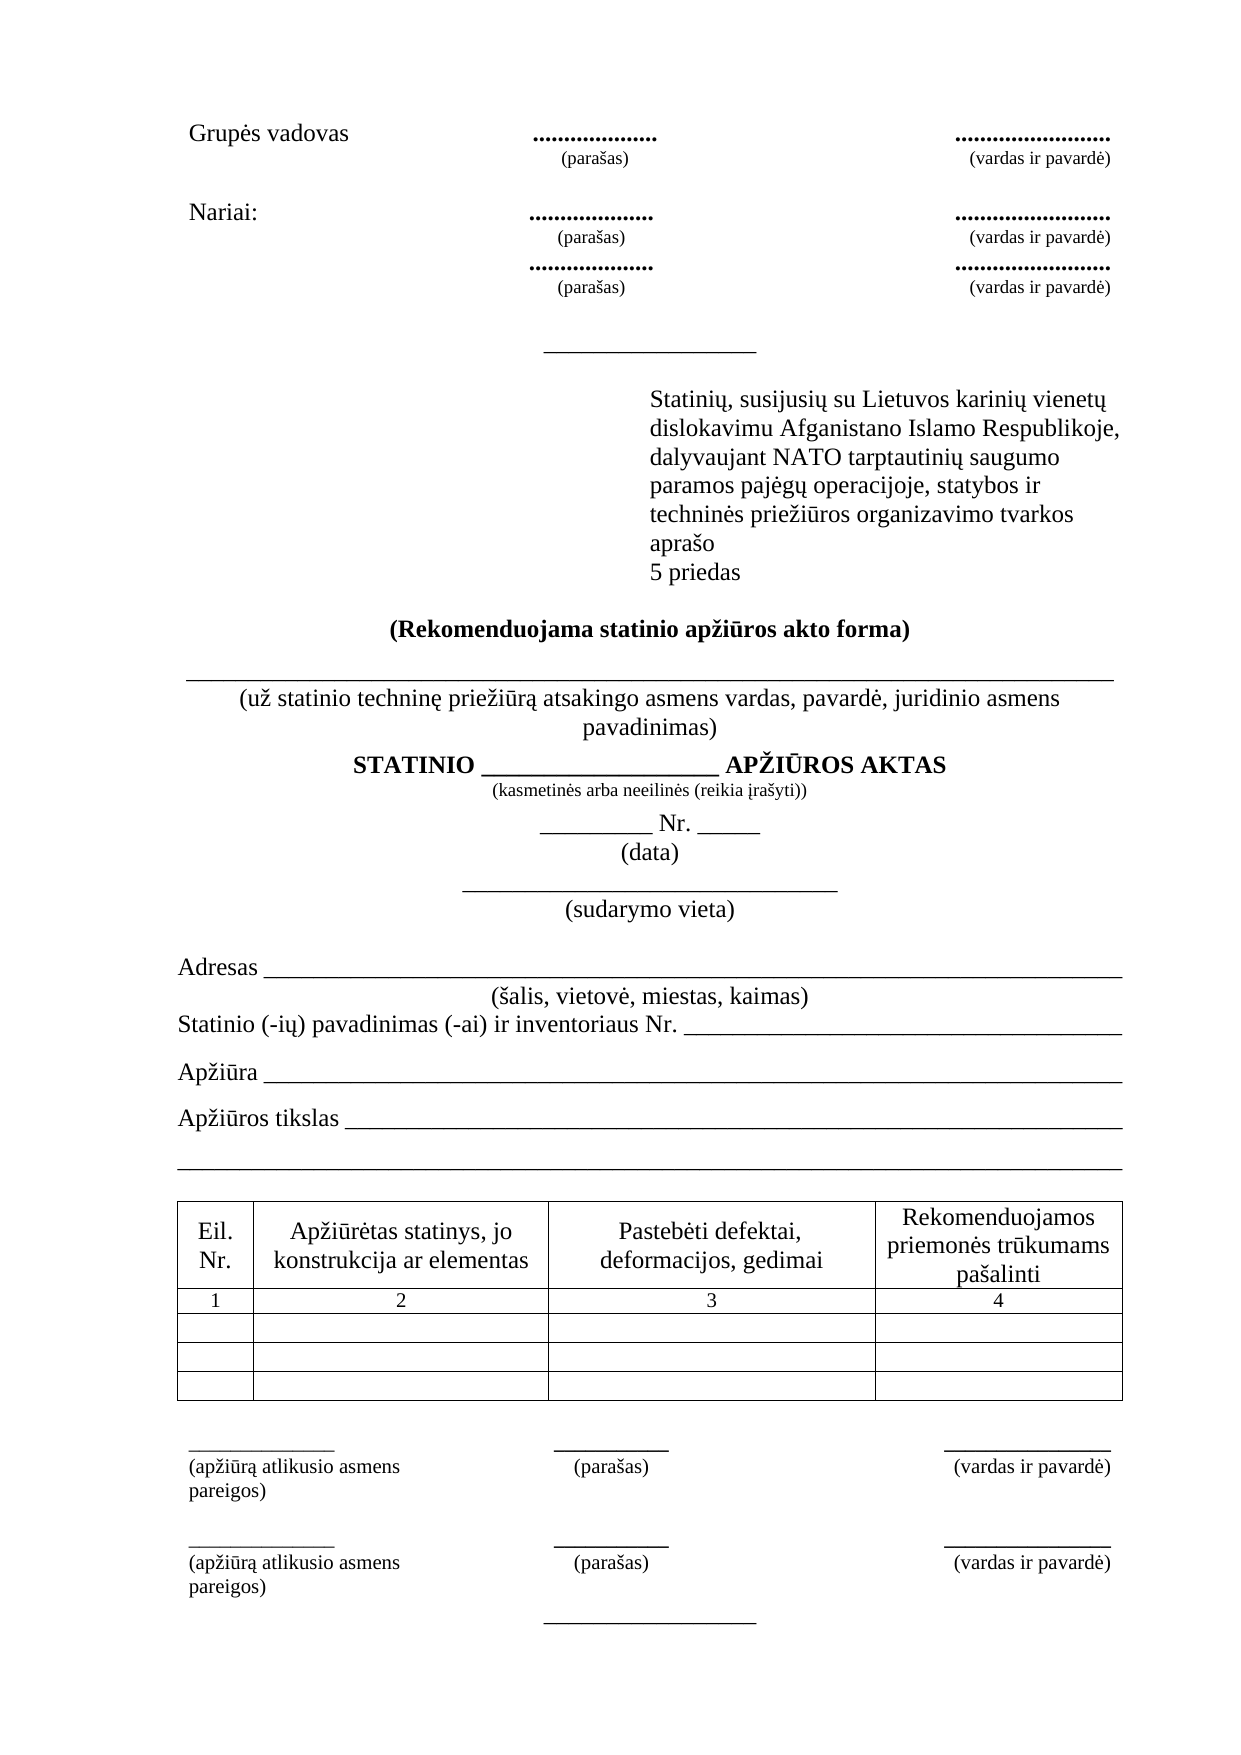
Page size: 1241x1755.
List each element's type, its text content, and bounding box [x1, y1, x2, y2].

table_header ......................... (vardas ir pavardė) ......................... (vardas ir pavardė) [716, 197, 1122, 298]
text (Rekomenduojama statinio apžiūros akto forma) [177, 614, 1122, 643]
table_cell [254, 1372, 548, 1400]
table_header Eil. Nr. [178, 1202, 253, 1288]
table_cell [178, 1343, 253, 1371]
text (už statinio techninę priežiūrą atsakingo asmens vardas, pavardė, juridinio asmens pavadinimas) [177, 683, 1122, 741]
table_cell [876, 1372, 1122, 1400]
text (sudarymo vieta) [177, 894, 1122, 923]
text STATINIO ___________________ APŽIŪROS AKTAS [177, 751, 1122, 779]
table_header ________________ (vardas ir pavardė) [729, 1526, 1122, 1598]
text _________________ [177, 327, 1122, 355]
text _________________ [177, 1598, 1122, 1627]
table_cell 1 [178, 1289, 253, 1312]
table_cell [549, 1314, 875, 1342]
table_cell [178, 1372, 253, 1400]
text 5 priedas [649, 557, 1122, 585]
text (kasmetinės arba neeilinės (reikia įrašyti)) [177, 779, 1122, 801]
text Adresas [177, 952, 1122, 981]
table_header ______________ (apžiūrą atlikusio asmens pareigos) [177, 1430, 494, 1502]
table_header ________________ (vardas ir pavardė) [729, 1430, 1122, 1502]
table_header Pastebėti defektai, deformacijos, gedimai [549, 1202, 875, 1288]
table_cell [549, 1372, 875, 1400]
table_header ______________ (apžiūrą atlikusio asmens pareigos) [177, 1526, 494, 1598]
text (data) [177, 837, 1122, 866]
text Statinio (-ių) pavadinimas (-ai) ir inventoriaus Nr. [177, 1009, 1122, 1038]
table_cell [876, 1343, 1122, 1371]
table_cell 2 [254, 1289, 548, 1312]
text _ [177, 1144, 1122, 1169]
text _________ Nr. _____ [177, 808, 1122, 837]
text (šalis, vietovė, miestas, kaimas) [177, 981, 1122, 1009]
table_header .................... (parašas) [471, 118, 718, 168]
table_header ___________ (parašas) [494, 1526, 728, 1598]
text _ [177, 655, 1122, 683]
table_header Grupės vadovas [177, 118, 471, 168]
table_cell 3 [549, 1289, 875, 1312]
text Apžiūros tikslas [177, 1103, 1122, 1132]
text Statinių, susijusių su Lietuvos karinių vienetų dislokavimu Afganistano Islamo Respublikoje, dalyvaujant NATO tarptautinių saugumo paramos pajėgų operacijoje, statybos ir techninės priežiūros organizavimo tvarkos aprašo [649, 384, 1122, 557]
table_header ......................... (vardas ir pavardė) [719, 118, 1122, 168]
table_cell [254, 1343, 548, 1371]
text Apžiūra [177, 1057, 1122, 1086]
table_cell 4 [876, 1289, 1122, 1312]
table_header Nariai: [177, 197, 467, 298]
text ______________________________ [177, 866, 1122, 894]
table_header Apžiūrėtas statinys, jo konstrukcija ar elementas [254, 1202, 548, 1288]
table_cell [876, 1314, 1122, 1342]
table_header ___________ (parašas) [494, 1430, 728, 1502]
table_cell [178, 1314, 253, 1342]
table_header .................... (parašas) .................... (parašas) [467, 197, 716, 298]
table_header Rekomenduojamos priemonės trūkumams pašalinti [876, 1202, 1122, 1288]
table_cell [549, 1343, 875, 1371]
table_cell [254, 1314, 548, 1342]
